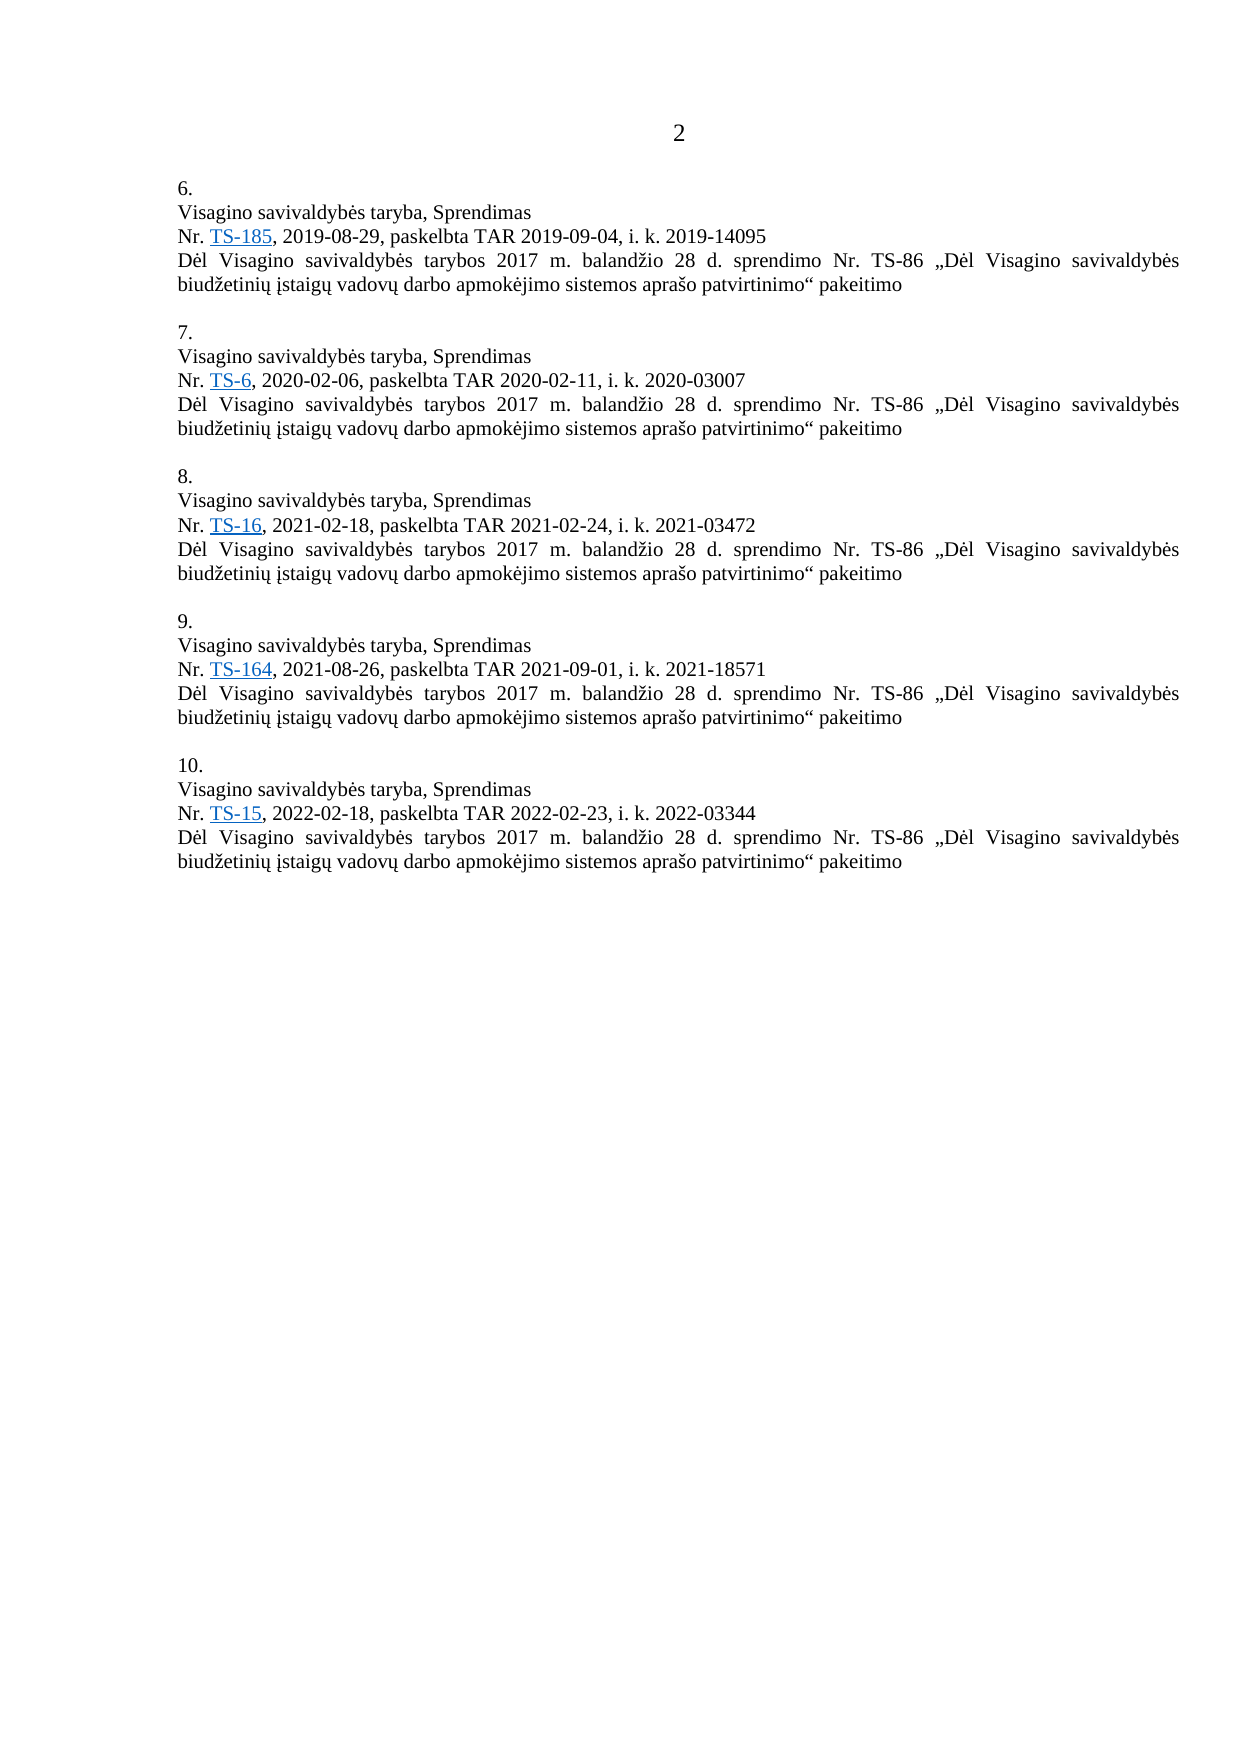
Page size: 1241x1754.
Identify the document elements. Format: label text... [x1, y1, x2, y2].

text Nr. TS-15, 2022-02-18, paskelbta TAR 2022-02-23, i. k. 2022-03344 [177, 801, 1181, 825]
text 8. [177, 464, 1181, 488]
text Dėl Visagino savivaldybės tarybos 2017 m. balandžio 28 d. sprendimo Nr. TS-86 „Dėl Visagino savivaldybės biudžetinių įstaigų vadovų darbo apmokėjimo sistemos aprašo patvirtinimo“ pakeitimo [177, 248, 1181, 296]
text Nr. TS-6, 2020-02-06, paskelbta TAR 2020-02-11, i. k. 2020-03007 [177, 368, 1181, 392]
text Visagino savivaldybės taryba, Sprendimas [177, 488, 1181, 512]
text Dėl Visagino savivaldybės tarybos 2017 m. balandžio 28 d. sprendimo Nr. TS-86 „Dėl Visagino savivaldybės biudžetinių įstaigų vadovų darbo apmokėjimo sistemos aprašo patvirtinimo“ pakeitimo [177, 681, 1181, 729]
text Visagino savivaldybės taryba, Sprendimas [177, 200, 1181, 224]
text Nr. TS-164, 2021-08-26, paskelbta TAR 2021-09-01, i. k. 2021-18571 [177, 657, 1181, 681]
text Nr. TS-185, 2019-08-29, paskelbta TAR 2019-09-04, i. k. 2019-14095 [177, 224, 1181, 248]
text Nr. TS-16, 2021-02-18, paskelbta TAR 2021-02-24, i. k. 2021-03472 [177, 512, 1181, 537]
text Dėl Visagino savivaldybės tarybos 2017 m. balandžio 28 d. sprendimo Nr. TS-86 „Dėl Visagino savivaldybės biudžetinių įstaigų vadovų darbo apmokėjimo sistemos aprašo patvirtinimo“ pakeitimo [177, 825, 1181, 873]
text Visagino savivaldybės taryba, Sprendimas [177, 344, 1181, 368]
text 7. [177, 320, 1181, 344]
text 9. [177, 609, 1181, 633]
text 10. [177, 753, 1181, 777]
text Dėl Visagino savivaldybės tarybos 2017 m. balandžio 28 d. sprendimo Nr. TS-86 „Dėl Visagino savivaldybės biudžetinių įstaigų vadovų darbo apmokėjimo sistemos aprašo patvirtinimo“ pakeitimo [177, 392, 1181, 440]
text Visagino savivaldybės taryba, Sprendimas [177, 633, 1181, 657]
text Dėl Visagino savivaldybės tarybos 2017 m. balandžio 28 d. sprendimo Nr. TS-86 „Dėl Visagino savivaldybės biudžetinių įstaigų vadovų darbo apmokėjimo sistemos aprašo patvirtinimo“ pakeitimo [177, 537, 1181, 585]
text 6. [177, 176, 1181, 200]
text Visagino savivaldybės taryba, Sprendimas [177, 777, 1181, 801]
